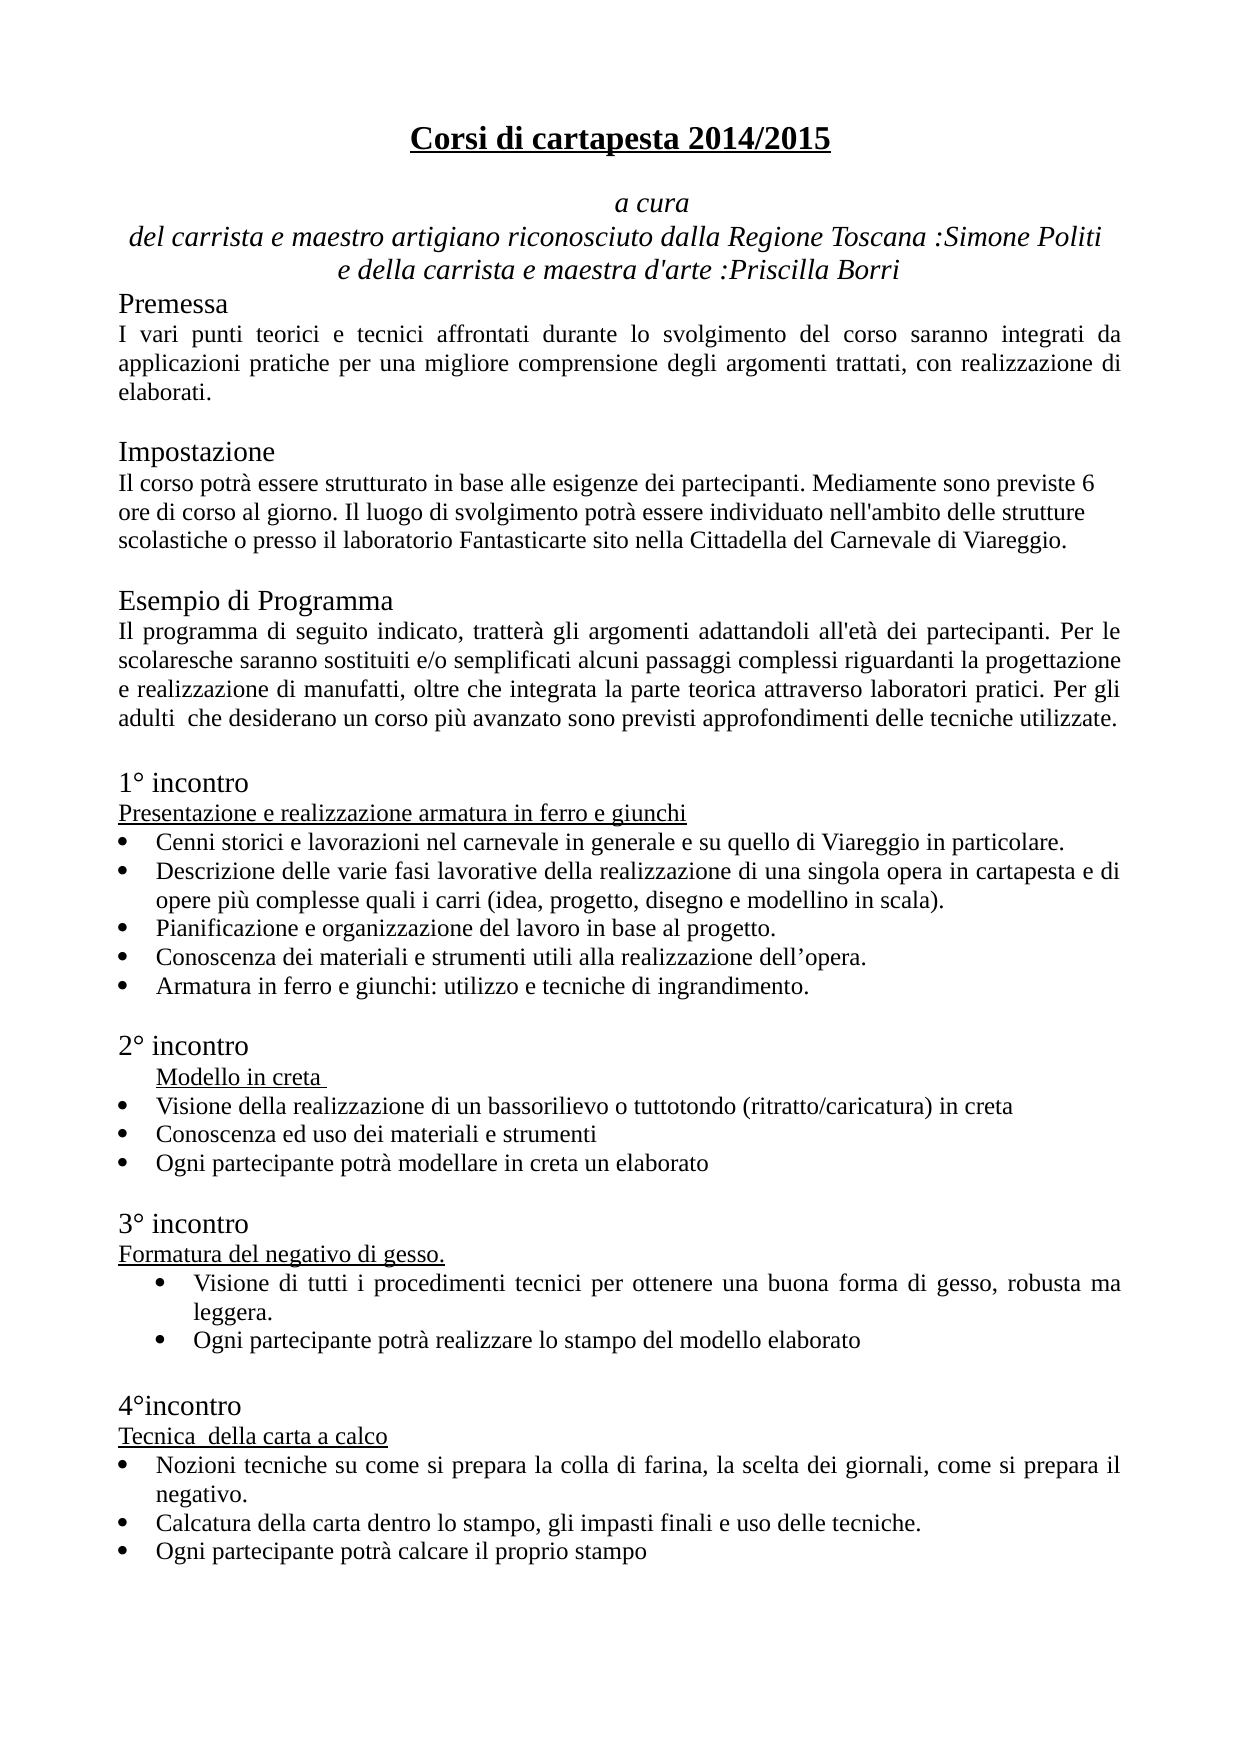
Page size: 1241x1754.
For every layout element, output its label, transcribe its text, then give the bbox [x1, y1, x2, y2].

title del carrista e maestro artigiano riconosciuto dalla Regione Toscana :Simone Politi [118, 219, 1122, 252]
title a cura [118, 185, 1122, 219]
text Tecnica della carta a calco [118, 1421, 1122, 1450]
list Conoscenza ed uso dei materiali e strumenti [118, 1119, 1122, 1148]
list Ogni partecipante potrà realizzare lo stampo del modello elaborato [156, 1326, 1122, 1354]
title Corsi di cartapesta 2014/2015 [118, 118, 1122, 156]
list Ogni partecipante potrà calcare il proprio stampo [118, 1536, 1122, 1565]
list Pianificazione e organizzazione del lavoro in base al progetto. [118, 913, 1122, 942]
list Ogni partecipante potrà modellare in creta un elaborato [118, 1148, 1122, 1177]
text Il programma di seguito indicato, tratterà gli argomenti adattandoli all'età dei partecipanti. Per le scolaresche saranno sostituiti e/o semplificati alcuni passaggi complessi riguardanti la progettazione e realizzazione di manufatti, oltre che integrata la parte teorica attraverso laboratori pratici. Per gli adulti che desiderano un corso più avanzato sono previsti approfondimenti delle tecniche utilizzate. [118, 616, 1122, 731]
subtitle Premessa [118, 286, 1122, 319]
subtitle Il corso potrà essere strutturato in base alle esigenze dei partecipanti. Mediamente sono previste 6 ore di corso al giorno. Il luogo di svolgimento potrà essere individuato nell'ambito delle strutture scolastiche o presso il laboratorio Fantasticarte sito nella Cittadella del Carnevale di Viareggio. [118, 468, 1122, 554]
list Nozioni tecniche su come si prepara la colla di farina, la scelta dei giornali, come si prepara il negativo. [118, 1450, 1122, 1508]
text I vari punti teorici e tecnici affrontati durante lo svolgimento del corso saranno integrati da applicazioni pratiche per una migliore comprensione degli argomenti trattati, con realizzazione di elaborati. [118, 319, 1122, 406]
text Esempio di Programma [118, 583, 1122, 616]
text 3° incontro [118, 1206, 1122, 1239]
list Cenni storici e lavorazioni nel carnevale in generale e su quello di Viareggio in particolare. [118, 827, 1122, 856]
text Formatura del negativo di gesso. [118, 1239, 1122, 1268]
list Visione della realizzazione di un bassorilievo o tuttotondo (ritratto/caricatura) in creta [118, 1091, 1122, 1119]
text 4°incontro [118, 1388, 1122, 1421]
subtitle Modello in creta [156, 1062, 1122, 1091]
list Conoscenza dei materiali e strumenti utili alla realizzazione dell’opera. [118, 942, 1122, 971]
list Visione di tutti i procedimenti tecnici per ottenere una buona forma di gesso, robusta ma leggera. [156, 1268, 1122, 1326]
title e della carrista e maestra d'arte :Priscilla Borri [118, 252, 1122, 286]
subtitle Impostazione [118, 434, 1122, 468]
list Calcatura della carta dentro lo stampo, gli impasti finali e uso delle tecniche. [118, 1508, 1122, 1536]
list Armatura in ferro e giunchi: utilizzo e tecniche di ingrandimento. [118, 971, 1122, 1000]
text Presentazione e realizzazione armatura in ferro e giunchi [118, 798, 1122, 827]
text 1° incontro [118, 765, 1122, 798]
list Descrizione delle varie fasi lavorative della realizzazione di una singola opera in cartapesta e di opere più complesse quali i carri (idea, progetto, disegno e modellino in scala). [118, 856, 1122, 913]
text 2° incontro [118, 1028, 1122, 1062]
